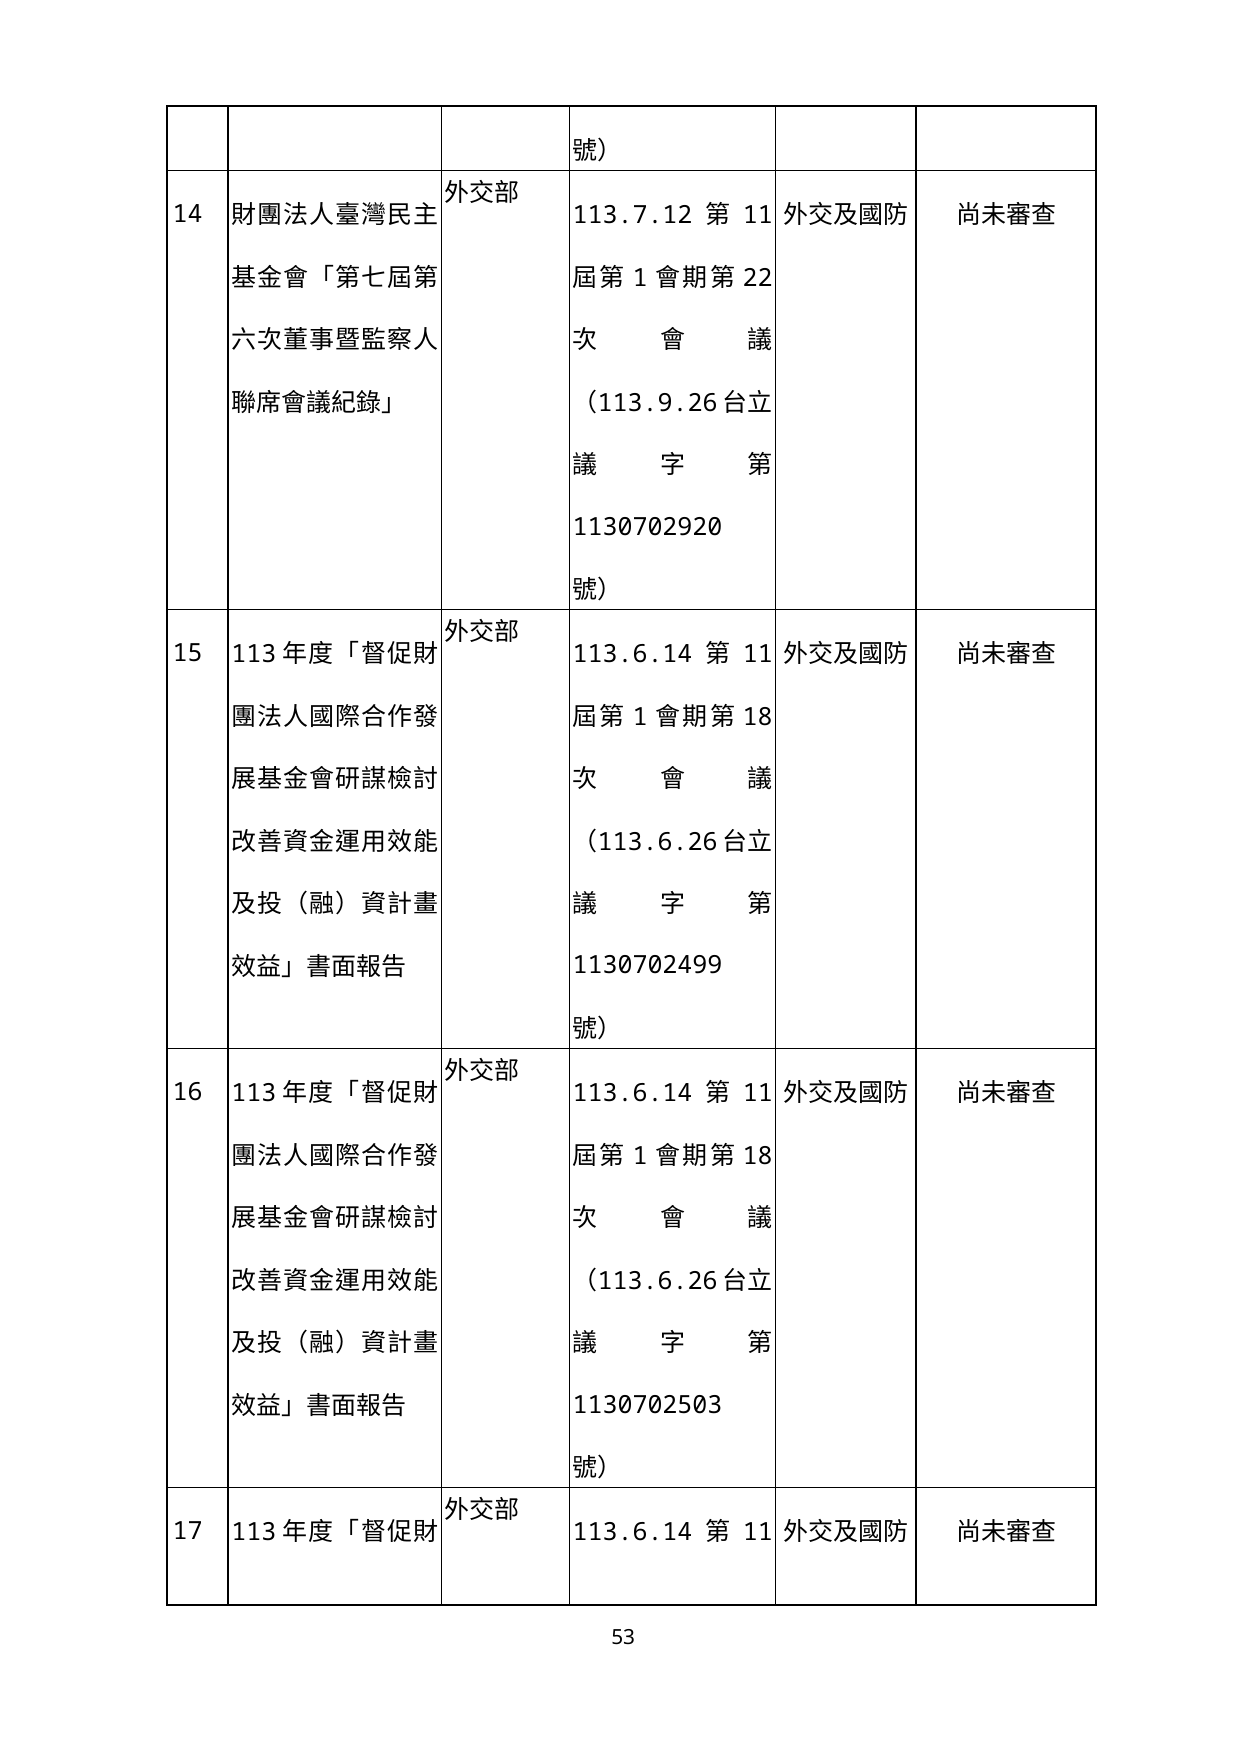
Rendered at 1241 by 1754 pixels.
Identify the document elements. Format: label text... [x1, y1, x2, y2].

table_cell 尚未審查 [917, 1488, 1095, 1604]
table_cell [168, 1049, 227, 1487]
table_cell 113.6.14第11屆第1會期第18次會議（113.6.26台立議字第1130702503號） [570, 1049, 775, 1487]
table_cell 尚未審查 [917, 171, 1095, 608]
table_cell [168, 107, 227, 169]
table_cell [917, 107, 1095, 169]
table_cell [776, 107, 915, 169]
table_cell [229, 107, 441, 169]
table_cell 外交部 [442, 610, 569, 1048]
table_cell 尚未審查 [917, 1049, 1095, 1487]
table_cell 外交部 [442, 1049, 569, 1487]
table_cell [168, 171, 227, 608]
table_cell 外交部 [442, 1488, 569, 1604]
table_cell 外交及國防 [776, 610, 915, 1048]
table_cell [168, 610, 227, 1048]
table_cell [442, 107, 569, 169]
table_cell 外交及國防 [776, 171, 915, 608]
table_cell 113.6.14第11 [570, 1488, 775, 1604]
table_cell [168, 1488, 227, 1604]
table_cell 財團法人臺灣民主基金會「第七屆第六次董事暨監察人聯席會議紀錄」 [229, 171, 441, 608]
table_cell 113年度「督促財 [229, 1488, 441, 1604]
table_cell 113.7.12第11屆第1會期第22次會議（113.9.26台立議字第1130702920號） [570, 171, 775, 608]
table_cell 113年度「督促財團法人國際合作發展基金會研謀檢討改善資金運用效能及投（融）資計畫效益」書面報告 [229, 610, 441, 1048]
table_cell 113年度「督促財團法人國際合作發展基金會研謀檢討改善資金運用效能及投（融）資計畫效益」書面報告 [229, 1049, 441, 1487]
table_cell 號） [570, 107, 775, 169]
table_cell 外交部 [442, 171, 569, 608]
table_cell 113.6.14第11屆第1會期第18次會議（113.6.26台立議字第1130702499號） [570, 610, 775, 1048]
table_cell 外交及國防 [776, 1488, 915, 1604]
table_cell 尚未審查 [917, 610, 1095, 1048]
table_cell 外交及國防 [776, 1049, 915, 1487]
